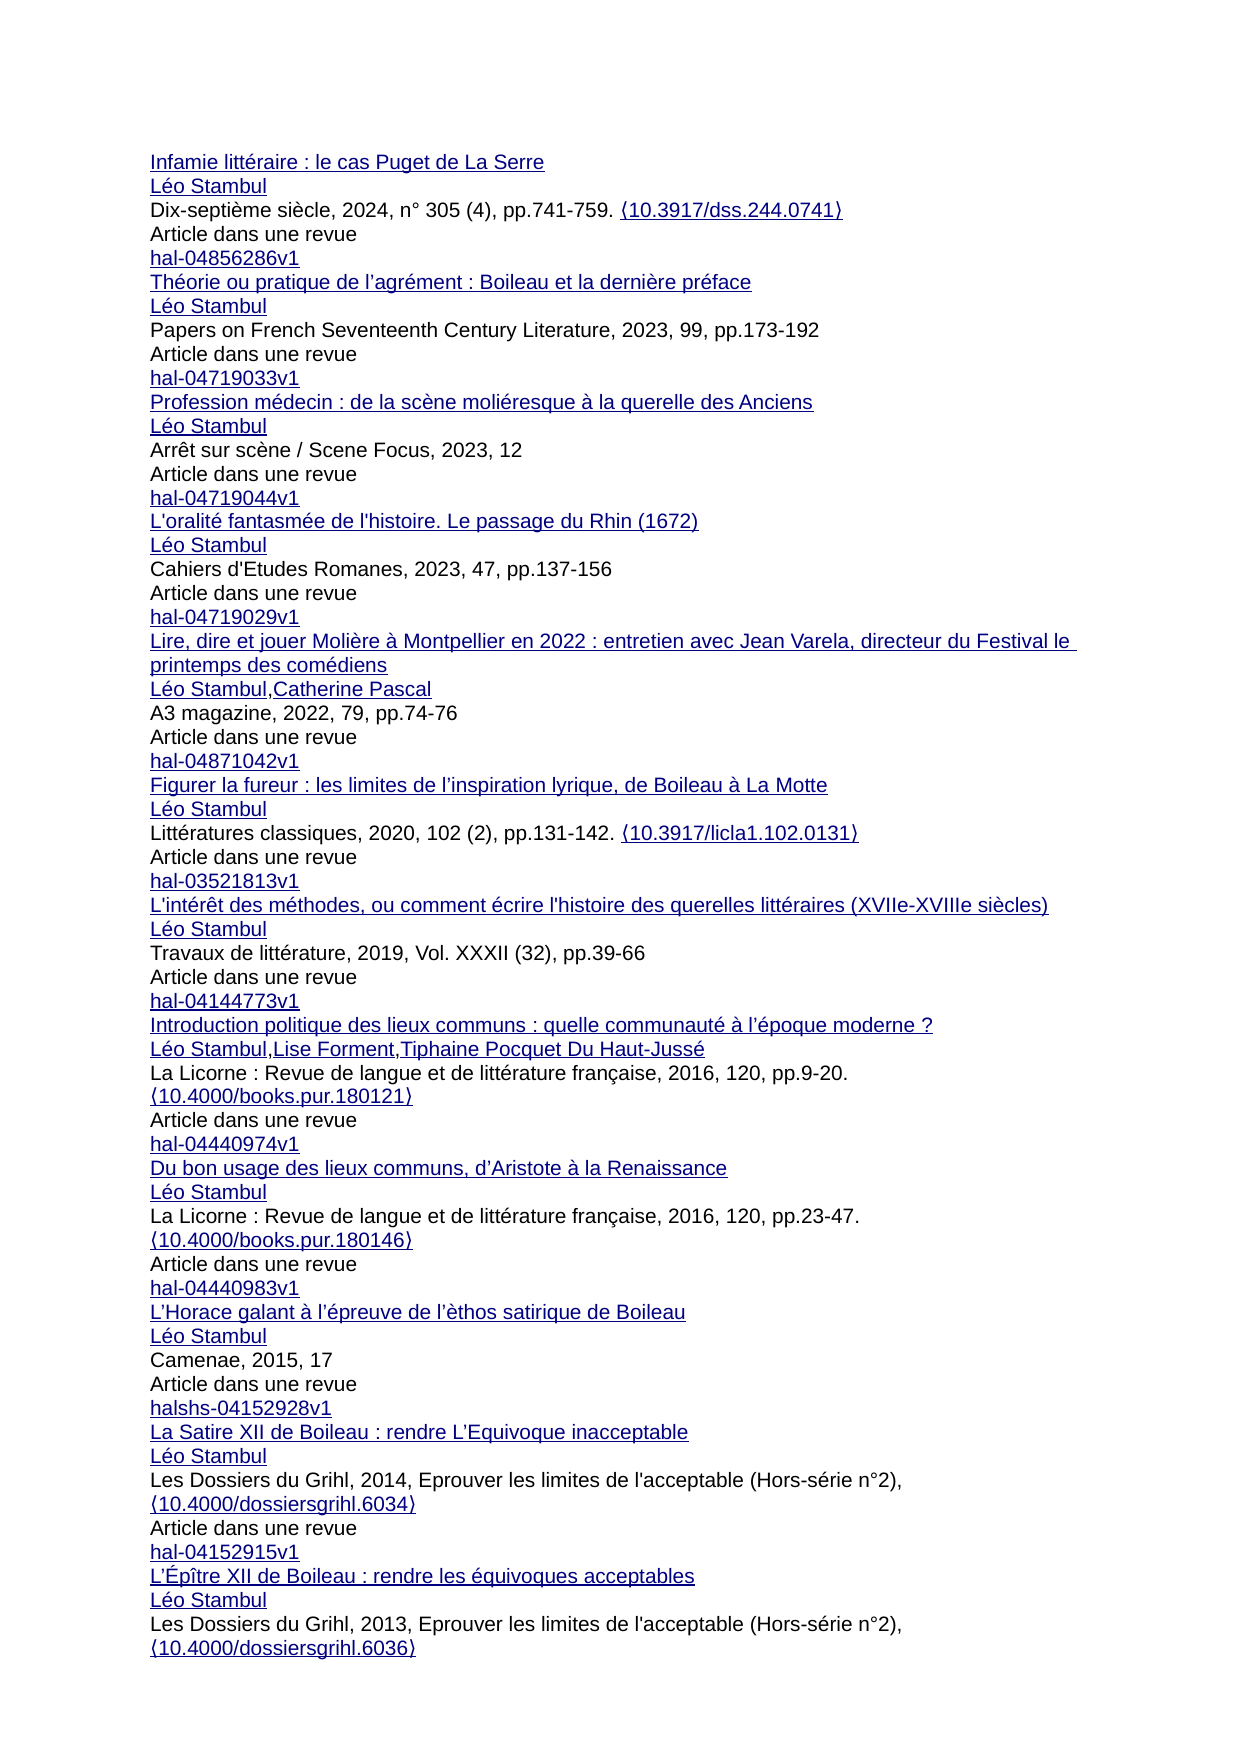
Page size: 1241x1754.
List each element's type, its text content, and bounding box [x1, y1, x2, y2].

table_cell Lire, dire et jouer Molière à Montpellier en 2022 : entretien avec Jean Varela, directeur du Festival le printemps des comédiens Léo Stambul,Catherine Pascal A3 magazine, 2022, 79, pp.74-76 Article dans une revue hal-04871042v1 [150, 629, 1090, 773]
table_cell Figurer la fureur : les limites de l’inspiration lyrique, de Boileau à La Motte Léo Stambul Littératures classiques, 2020, 102 (2), pp.131-142. ⟨10.3917/licla1.102.0131⟩ Article dans une revue hal-03521813v1 [150, 773, 1090, 893]
table_cell Théorie ou pratique de l’agrément : Boileau et la dernière préface Léo Stambul Papers on French Seventeenth Century Literature, 2023, 99, pp.173-192 Article dans une revue hal-04719033v1 [150, 270, 1090, 389]
table_cell La Satire XII de Boileau : rendre L’Equivoque inacceptable Léo Stambul Les Dossiers du Grihl, 2014, Eprouver les limites de l'acceptable (Hors-série n°2), ⟨10.4000/dossiersgrihl.6034⟩ Article dans une revue hal-04152915v1 [150, 1420, 1090, 1563]
table_cell Du bon usage des lieux communs, d’Aristote à la Renaissance Léo Stambul La Licorne : Revue de langue et de littérature française, 2016, 120, pp.23-47. ⟨10.4000/books.pur.180146⟩ Article dans une revue hal-04440983v1 [150, 1156, 1090, 1300]
table_cell Infamie littéraire : le cas Puget de La Serre Léo Stambul Dix-septième siècle, 2024, n° 305 (4), pp.741-759. ⟨10.3917/dss.244.0741⟩ Article dans une revue hal-04856286v1 [150, 150, 1090, 270]
table_cell Profession médecin : de la scène moliéresque à la querelle des Anciens Léo Stambul Arrêt sur scène / Scene Focus, 2023, 12 Article dans une revue hal-04719044v1 [150, 390, 1090, 509]
table_cell L'intérêt des méthodes, ou comment écrire l'histoire des querelles littéraires (XVIIe-XVIIIe siècles) Léo Stambul Travaux de littérature, 2019, Vol. XXXII (32), pp.39-66 Article dans une revue hal-04144773v1 [150, 893, 1090, 1012]
table_cell L’Horace galant à l’épreuve de l’èthos satirique de Boileau Léo Stambul Camenae, 2015, 17 Article dans une revue halshs-04152928v1 [150, 1300, 1090, 1420]
table_cell Introduction politique des lieux communs : quelle communauté à l’époque moderne ? Léo Stambul,Lise Forment,Tiphaine Pocquet Du Haut-Jussé La Licorne : Revue de langue et de littérature française, 2016, 120, pp.9-20. ⟨10.4000/books.pur.180121⟩ Article dans une revue hal-04440974v1 [150, 1013, 1090, 1156]
table_cell L’Épître XII de Boileau : rendre les équivoques acceptables Léo Stambul Les Dossiers du Grihl, 2013, Eprouver les limites de l'acceptable (Hors-série n°2), ⟨10.4000/dossiersgrihl.6036⟩ [150, 1564, 1090, 1659]
table_cell L'oralité fantasmée de l'histoire. Le passage du Rhin (1672) Léo Stambul Cahiers d'Etudes Romanes, 2023, 47, pp.137-156 Article dans une revue hal-04719029v1 [150, 509, 1090, 629]
